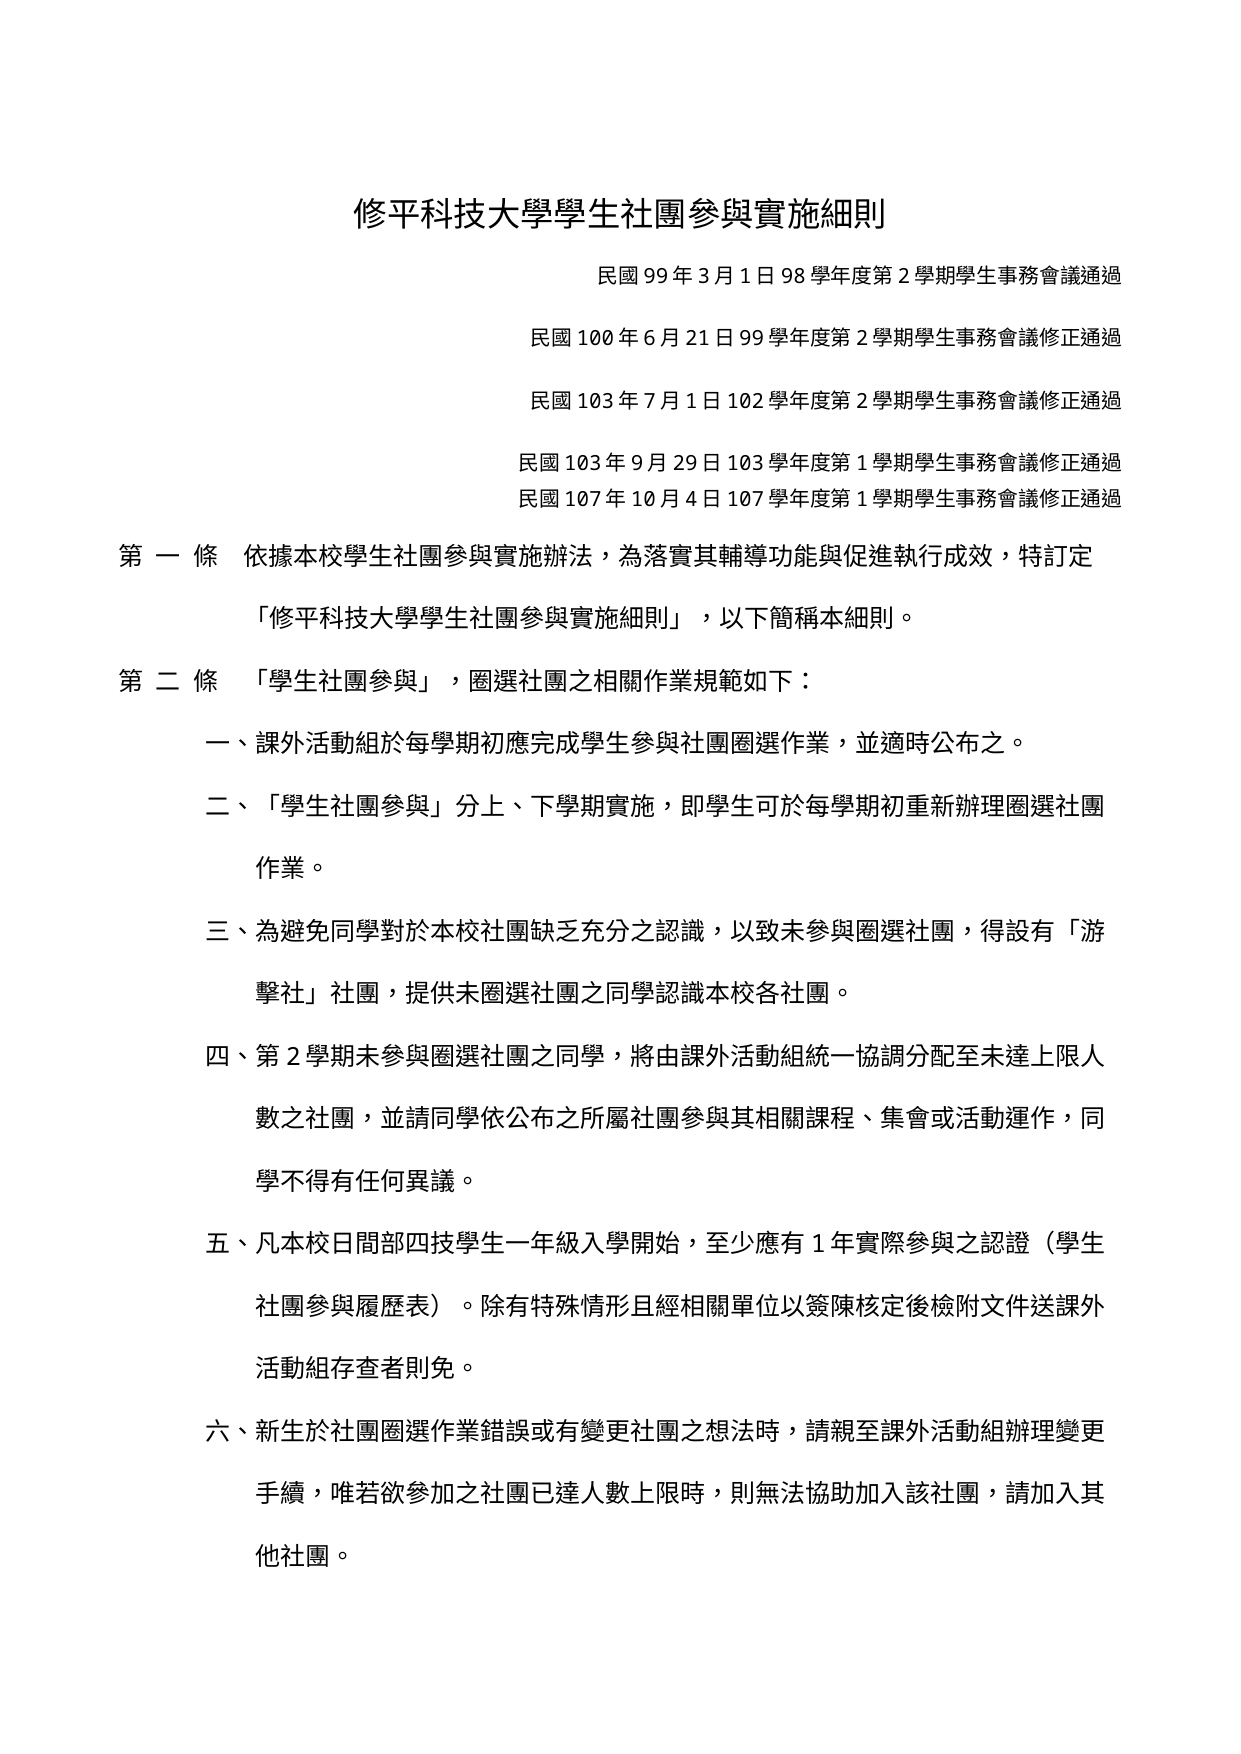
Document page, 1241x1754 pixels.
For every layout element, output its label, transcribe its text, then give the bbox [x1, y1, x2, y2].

text 一、課外活動組於每學期初應完成學生參與社團圈選作業，並適時公布之。 [206, 700, 1122, 763]
text 六、新生於社團圈選作業錯誤或有變更社團之想法時，請親至課外活動組辦理變更手續，唯若欲參加之社團已達人數上限時，則無法協助加入該社團，請加入其他社團。 [206, 1388, 1122, 1575]
text 第 一 條 依據本校學生社團參與實施辦法，為落實其輔導功能與促進執行成效，特訂定「修平科技大學學生社團參與實施細則」，以下簡稱本細則。 [118, 513, 1122, 638]
text 二、「學生社團參與」分上、下學期實施，即學生可於每學期初重新辦理圈選社團作業。 [206, 763, 1122, 888]
text 民國103年9月29日103學年度第1學期學生事務會議修正通過 [118, 420, 1122, 482]
text 修平科技大學學生社團參與實施細則 [118, 170, 1122, 232]
text 民國107年10月4日107學年度第1學期學生事務會議修正通過 [118, 482, 1122, 513]
text 第 二 條 「學生社團參與」，圈選社團之相關作業規範如下： [118, 638, 1122, 700]
text 五、凡本校日間部四技學生一年級入學開始，至少應有1年實際參與之認證（學生社團參與履歷表）。除有特殊情形且經相關單位以簽陳核定後檢附文件送課外活動組存查者則免。 [206, 1200, 1122, 1388]
text 民國99年3月1日98學年度第2學期學生事務會議通過 [118, 232, 1122, 295]
text 三、為避免同學對於本校社團缺乏充分之認識，以致未參與圈選社團，得設有「游擊社」社團，提供未圈選社團之同學認識本校各社團。 [206, 888, 1122, 1013]
text 民國103年7月1日102學年度第2學期學生事務會議修正通過 [118, 357, 1122, 420]
text 四、第2學期未參與圈選社團之同學，將由課外活動組統一協調分配至未達上限人數之社團，並請同學依公布之所屬社團參與其相關課程、集會或活動運作，同學不得有任何異議。 [206, 1013, 1122, 1200]
text 民國100年6月21日99學年度第2學期學生事務會議修正通過 [118, 295, 1122, 357]
